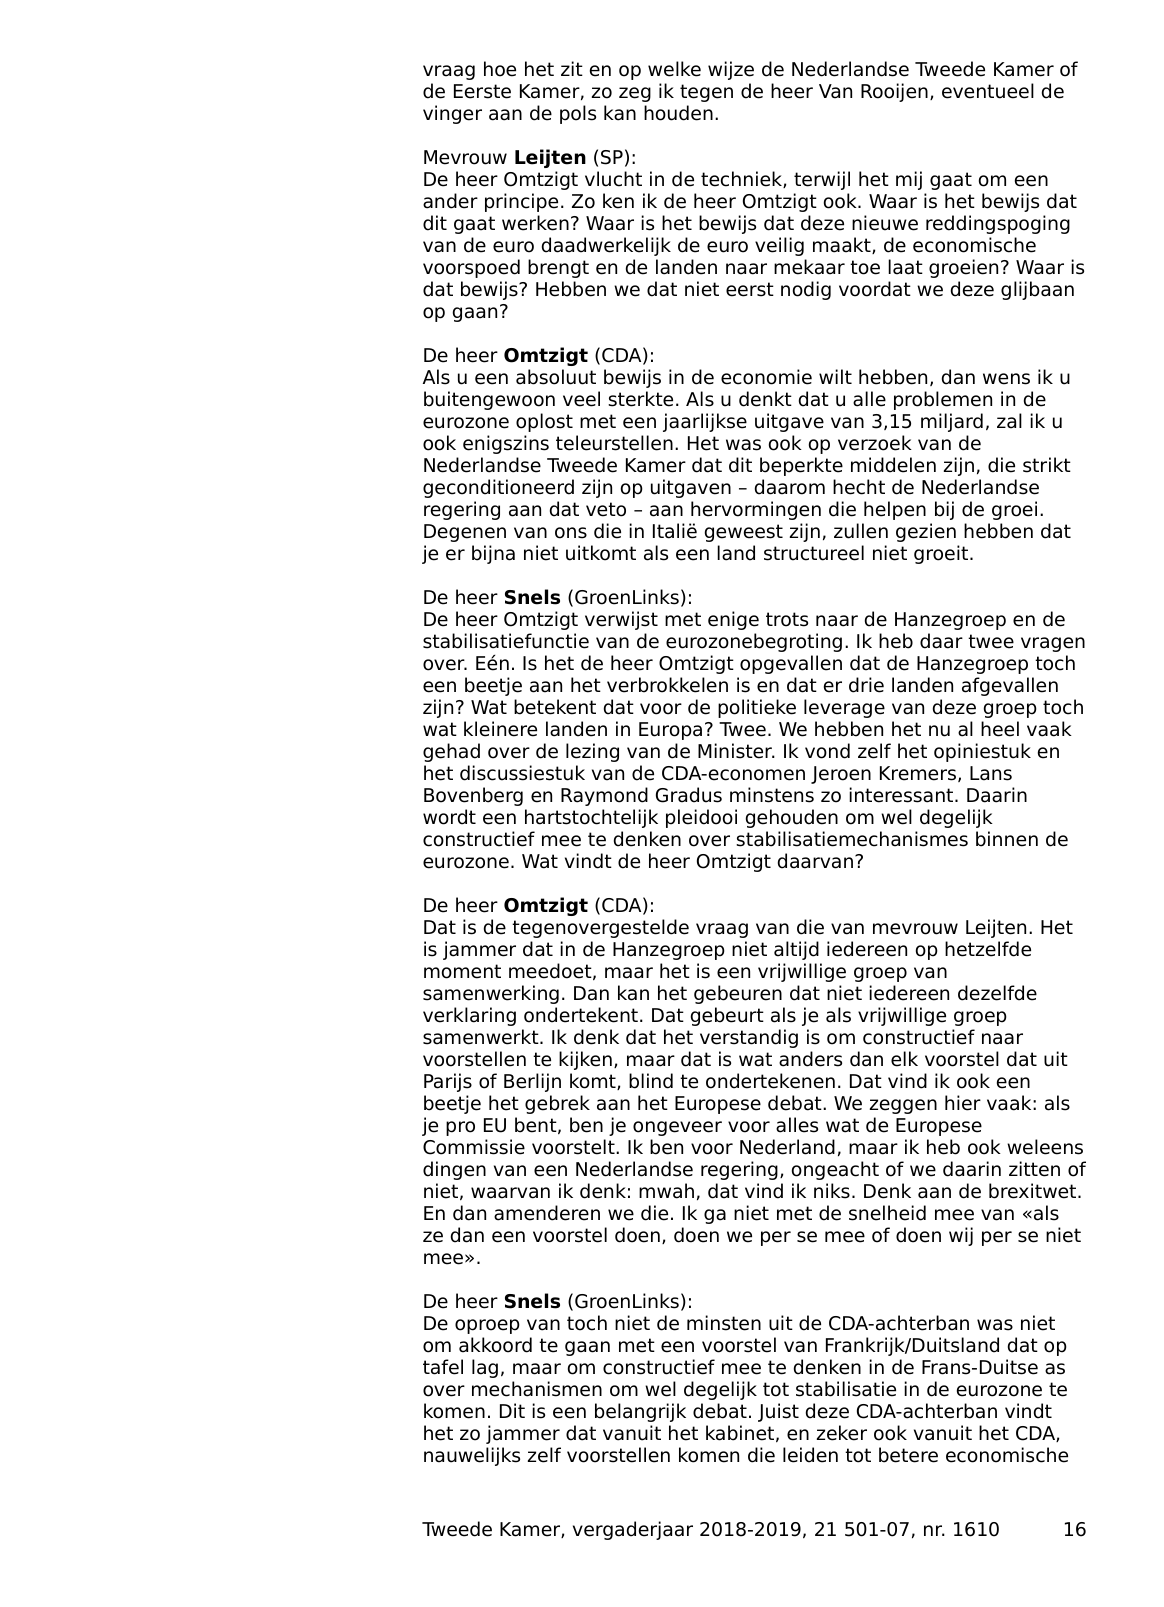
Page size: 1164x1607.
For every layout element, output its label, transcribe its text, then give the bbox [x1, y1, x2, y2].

text Mevrouw Leijten (SP): [422, 147, 1087, 169]
text De heer Snels (GroenLinks): [422, 1291, 1087, 1313]
text De heer Omtzigt (CDA): [422, 345, 1087, 367]
text De heer Omtzigt vlucht in de techniek, terwijl het mij gaat om een ander principe. Zo ken ik de heer Omtzigt ook. Waar is het bewijs dat dit gaat werken? Waar is het bewijs dat deze nieuwe reddingspoging van de euro daadwerkelijk de euro veilig maakt, de economische voorspoed brengt en de landen naar mekaar toe laat groeien? Waar is dat bewijs? Hebben we dat niet eerst nodig voordat we deze glijbaan op gaan? [422, 169, 1087, 323]
text Als u een absoluut bewijs in de economie wilt hebben, dan wens ik u buitengewoon veel sterkte. Als u denkt dat u alle problemen in de eurozone oplost met een jaarlijkse uitgave van 3,15 miljard, zal ik u ook enigszins teleurstellen. Het was ook op verzoek van de Nederlandse Tweede Kamer dat dit beperkte middelen zijn, die strikt geconditioneerd zijn op uitgaven – daarom hecht de Nederlandse regering aan dat veto – aan hervormingen die helpen bij de groei. Degenen van ons die in Italië geweest zijn, zullen gezien hebben dat je er bijna niet uitkomt als een land structureel niet groeit. [422, 367, 1087, 565]
text vraag hoe het zit en op welke wijze de Nederlandse Tweede Kamer of de Eerste Kamer, zo zeg ik tegen de heer Van Rooijen, eventueel de vinger aan de pols kan houden. [422, 59, 1087, 125]
text De oproep van toch niet de minsten uit de CDA-achterban was niet om akkoord te gaan met een voorstel van Frankrijk/Duitsland dat op tafel lag, maar om constructief mee te denken in de Frans-Duitse as over mechanismen om wel degelijk tot stabilisatie in de eurozone te komen. Dit is een belangrijk debat. Juist deze CDA-achterban vindt het zo jammer dat vanuit het kabinet, en zeker ook vanuit het CDA, nauwelijks zelf voorstellen komen die leiden tot betere economische [422, 1313, 1087, 1467]
text De heer Snels (GroenLinks): [422, 587, 1087, 609]
text De heer Omtzigt verwijst met enige trots naar de Hanzegroep en de stabilisatiefunctie van de eurozonebegroting. Ik heb daar twee vragen over. Eén. Is het de heer Omtzigt opgevallen dat de Hanzegroep toch een beetje aan het verbrokkelen is en dat er drie landen afgevallen zijn? Wat betekent dat voor de politieke leverage van deze groep toch wat kleinere landen in Europa? Twee. We hebben het nu al heel vaak gehad over de lezing van de Minister. Ik vond zelf het opiniestuk en het discussiestuk van de CDA-economen Jeroen Kremers, Lans Bovenberg en Raymond Gradus minstens zo interessant. Daarin wordt een hartstochtelijk pleidooi gehouden om wel degelijk constructief mee te denken over stabilisatiemechanismes binnen de eurozone. Wat vindt de heer Omtzigt daarvan? [422, 609, 1087, 873]
text Dat is de tegenovergestelde vraag van die van mevrouw Leijten. Het is jammer dat in de Hanzegroep niet altijd iedereen op hetzelfde moment meedoet, maar het is een vrijwillige groep van samenwerking. Dan kan het gebeuren dat niet iedereen dezelfde verklaring ondertekent. Dat gebeurt als je als vrijwillige groep samenwerkt. Ik denk dat het verstandig is om constructief naar voorstellen te kijken, maar dat is wat anders dan elk voorstel dat uit Parijs of Berlijn komt, blind te ondertekenen. Dat vind ik ook een beetje het gebrek aan het Europese debat. We zeggen hier vaak: als je pro EU bent, ben je ongeveer voor alles wat de Europese Commissie voorstelt. Ik ben voor Nederland, maar ik heb ook weleens dingen van een Nederlandse regering, ongeacht of we daarin zitten of niet, waarvan ik denk: mwah, dat vind ik niks. Denk aan de brexitwet. En dan amenderen we die. Ik ga niet met de snelheid mee van «als ze dan een voorstel doen, doen we per se mee of doen wij per se niet mee». [422, 917, 1087, 1269]
text De heer Omtzigt (CDA): [422, 895, 1087, 917]
